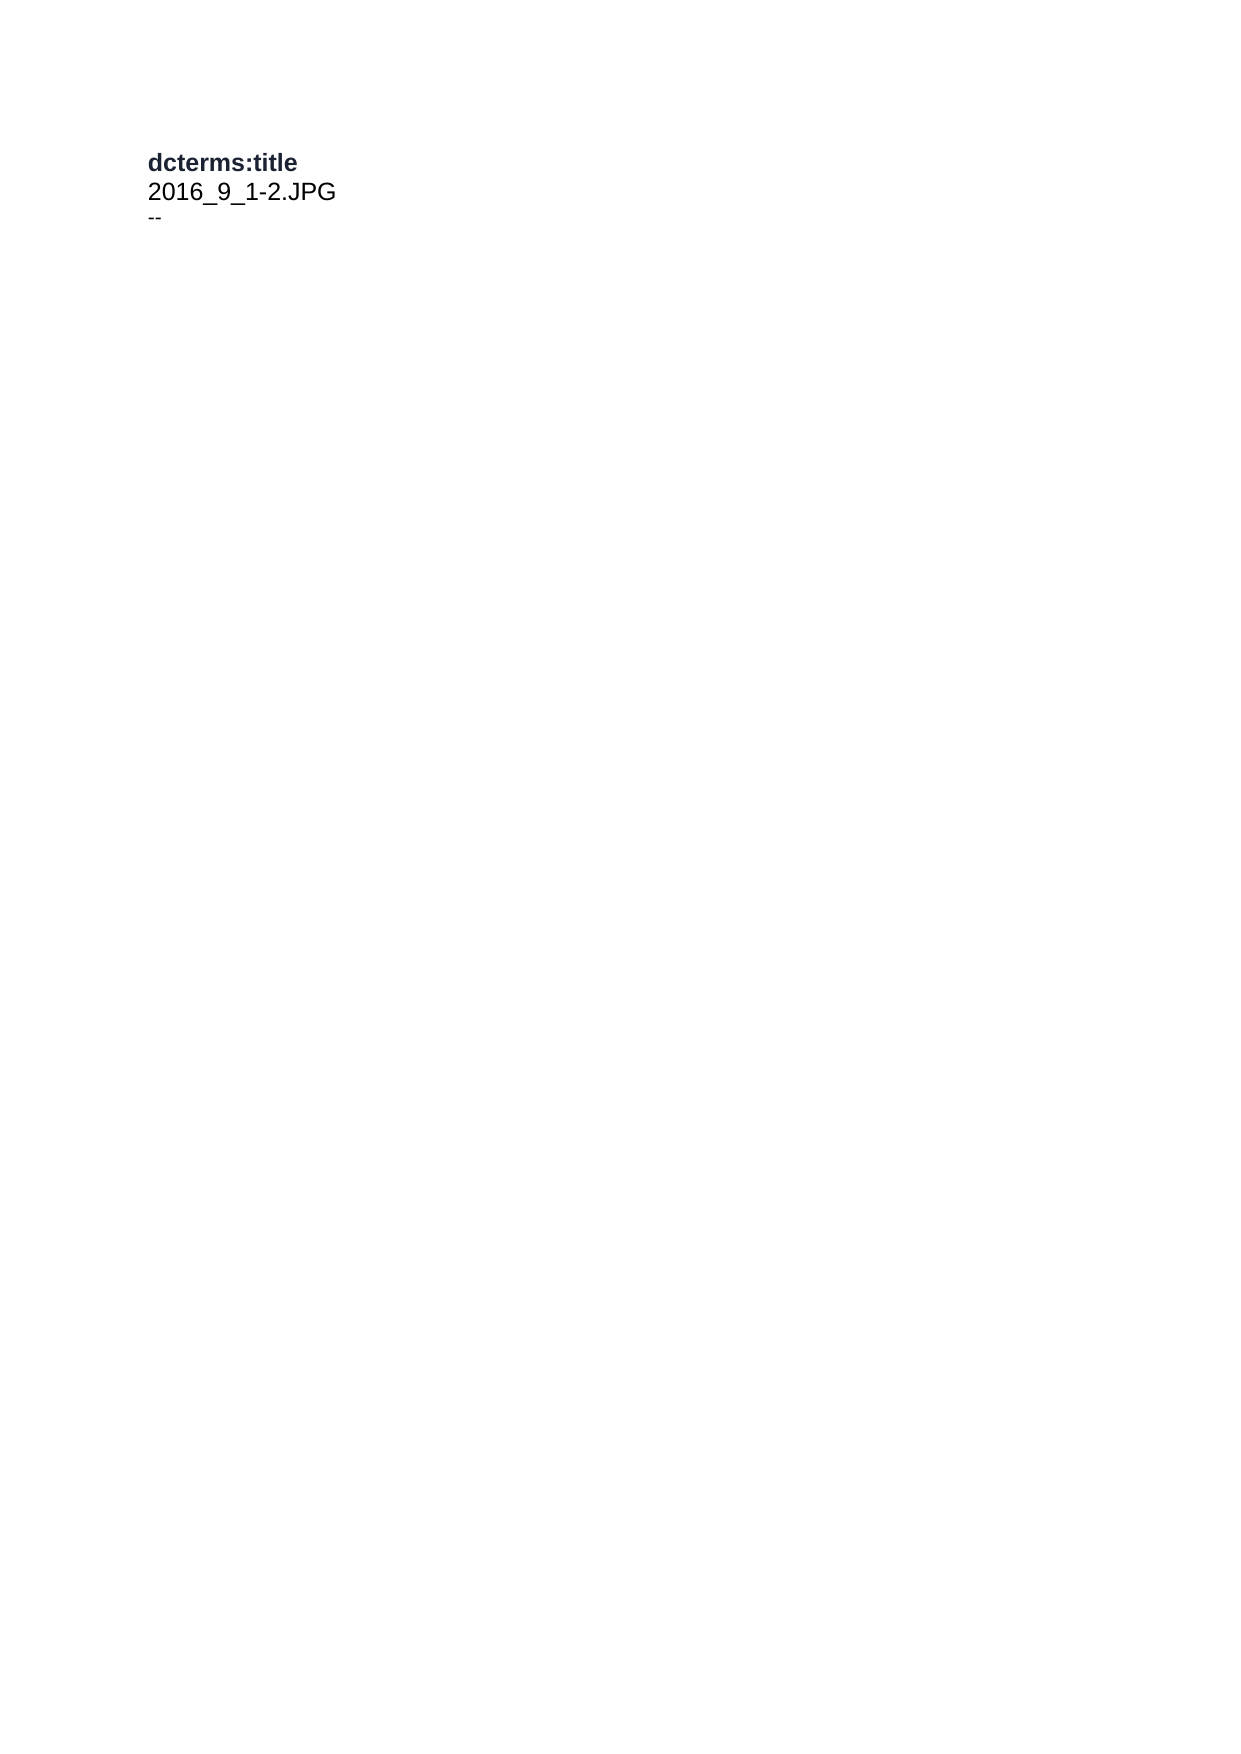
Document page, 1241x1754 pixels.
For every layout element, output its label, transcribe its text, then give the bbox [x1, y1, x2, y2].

text dcterms:title [148, 148, 1092, 176]
text 2016_9_1-2.JPG [148, 176, 1092, 205]
text -- [148, 205, 1092, 229]
